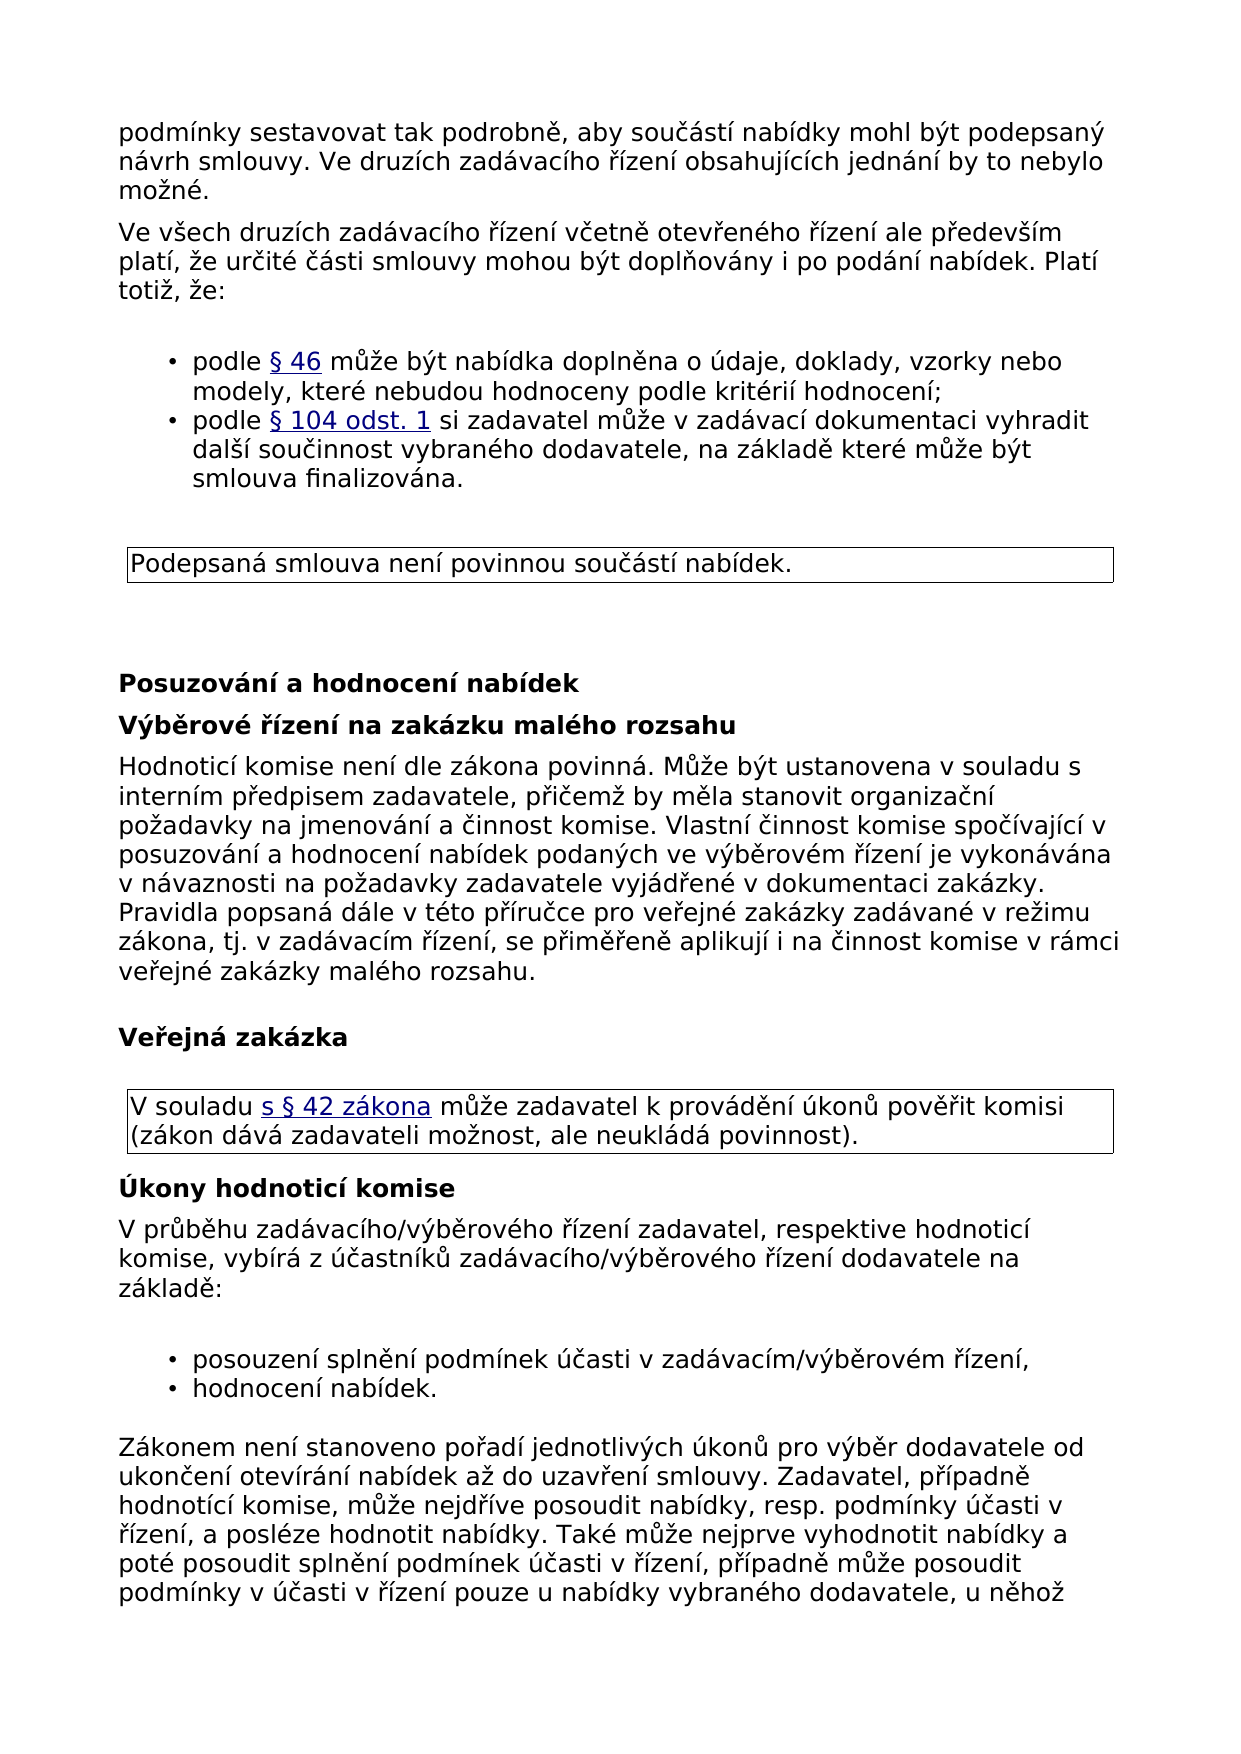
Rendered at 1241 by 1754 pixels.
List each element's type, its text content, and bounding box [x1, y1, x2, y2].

subtitle Posuzování a hodnocení nabídek [118, 669, 1122, 698]
list podle § 104 odst. 1 si zadavatel může v zadávací dokumentaci vyhradit další součinnost vybraného dodavatele, na základě které může být smlouva finalizována. [177, 406, 1122, 493]
list hodnocení nabídek. [177, 1374, 1122, 1403]
text podmínky sestavovat tak podrobně, aby součástí nabídky mohl být podepsaný návrh smlouvy. Ve druzích zadávacího řízení obsahujících jednání by to nebylo možné. [118, 118, 1122, 206]
text Hodnoticí komise není dle zákona povinná. Může být ustanovena v souladu s interním předpisem zadavatele, přičemž by měla stanovit organizační požadavky na jmenování a činnost komise. Vlastní činnost komise spočívající v posuzování a hodnocení nabídek podaných ve výběrovém řízení je vykonávána v návaznosti na požadavky zadavatele vyjádřené v dokumentaci zakázky. Pravidla popsaná dále v této příručce pro veřejné zakázky zadávané v režimu zákona, tj. v zadávacím řízení, se přiměřeně aplikují i na činnost komise v rámci veřejné zakázky malého rozsahu. [118, 752, 1122, 986]
text Zákonem není stanoveno pořadí jednotlivých úkonů pro výběr dodavatele od ukončení otevírání nabídek až do uzavření smlouvy. Zadavatel, případně hodnotící komise, může nejdříve posoudit nabídky, resp. podmínky účasti v řízení, a posléze hodnotit nabídky. Také může nejprve vyhodnotit nabídky a poté posoudit splnění podmínek účasti v řízení, případně může posoudit podmínky v účasti v řízení pouze u nabídky vybraného dodavatele, u něhož [118, 1433, 1122, 1608]
table_header V souladu s § 42 zákona může zadavatel k provádění úkonů pověřit komisi (zákon dává zadavateli možnost, ale neukládá povinnost). [128, 1090, 1113, 1153]
text V průběhu zadávacího/výběrového řízení zadavatel, respektive hodnoticí komise, vybírá z účastníků zadávacího/výběrového řízení dodavatele na základě: [118, 1215, 1122, 1303]
text Úkony hodnoticí komise [118, 1065, 1122, 1203]
list posouzení splnění podmínek účasti v zadávacím/výběrovém řízení, [177, 1345, 1122, 1374]
table_header Podepsaná smlouva není povinnou součástí nabídek. [128, 548, 1113, 582]
list podle § 46 může být nabídka doplněna o údaje, doklady, vzorky nebo modely, které nebudou hodnoceny podle kritérií hodnocení; [177, 348, 1122, 406]
text Výběrové řízení na zakázku malého rozsahu [118, 711, 1122, 740]
text Ve všech druzích zadávacího řízení včetně otevřeného řízení ale především platí, že určité části smlouvy mohou být doplňovány i po podání nabídek. Platí totiž, že: [118, 218, 1122, 306]
subtitle Veřejná zakázka [118, 1023, 1122, 1052]
